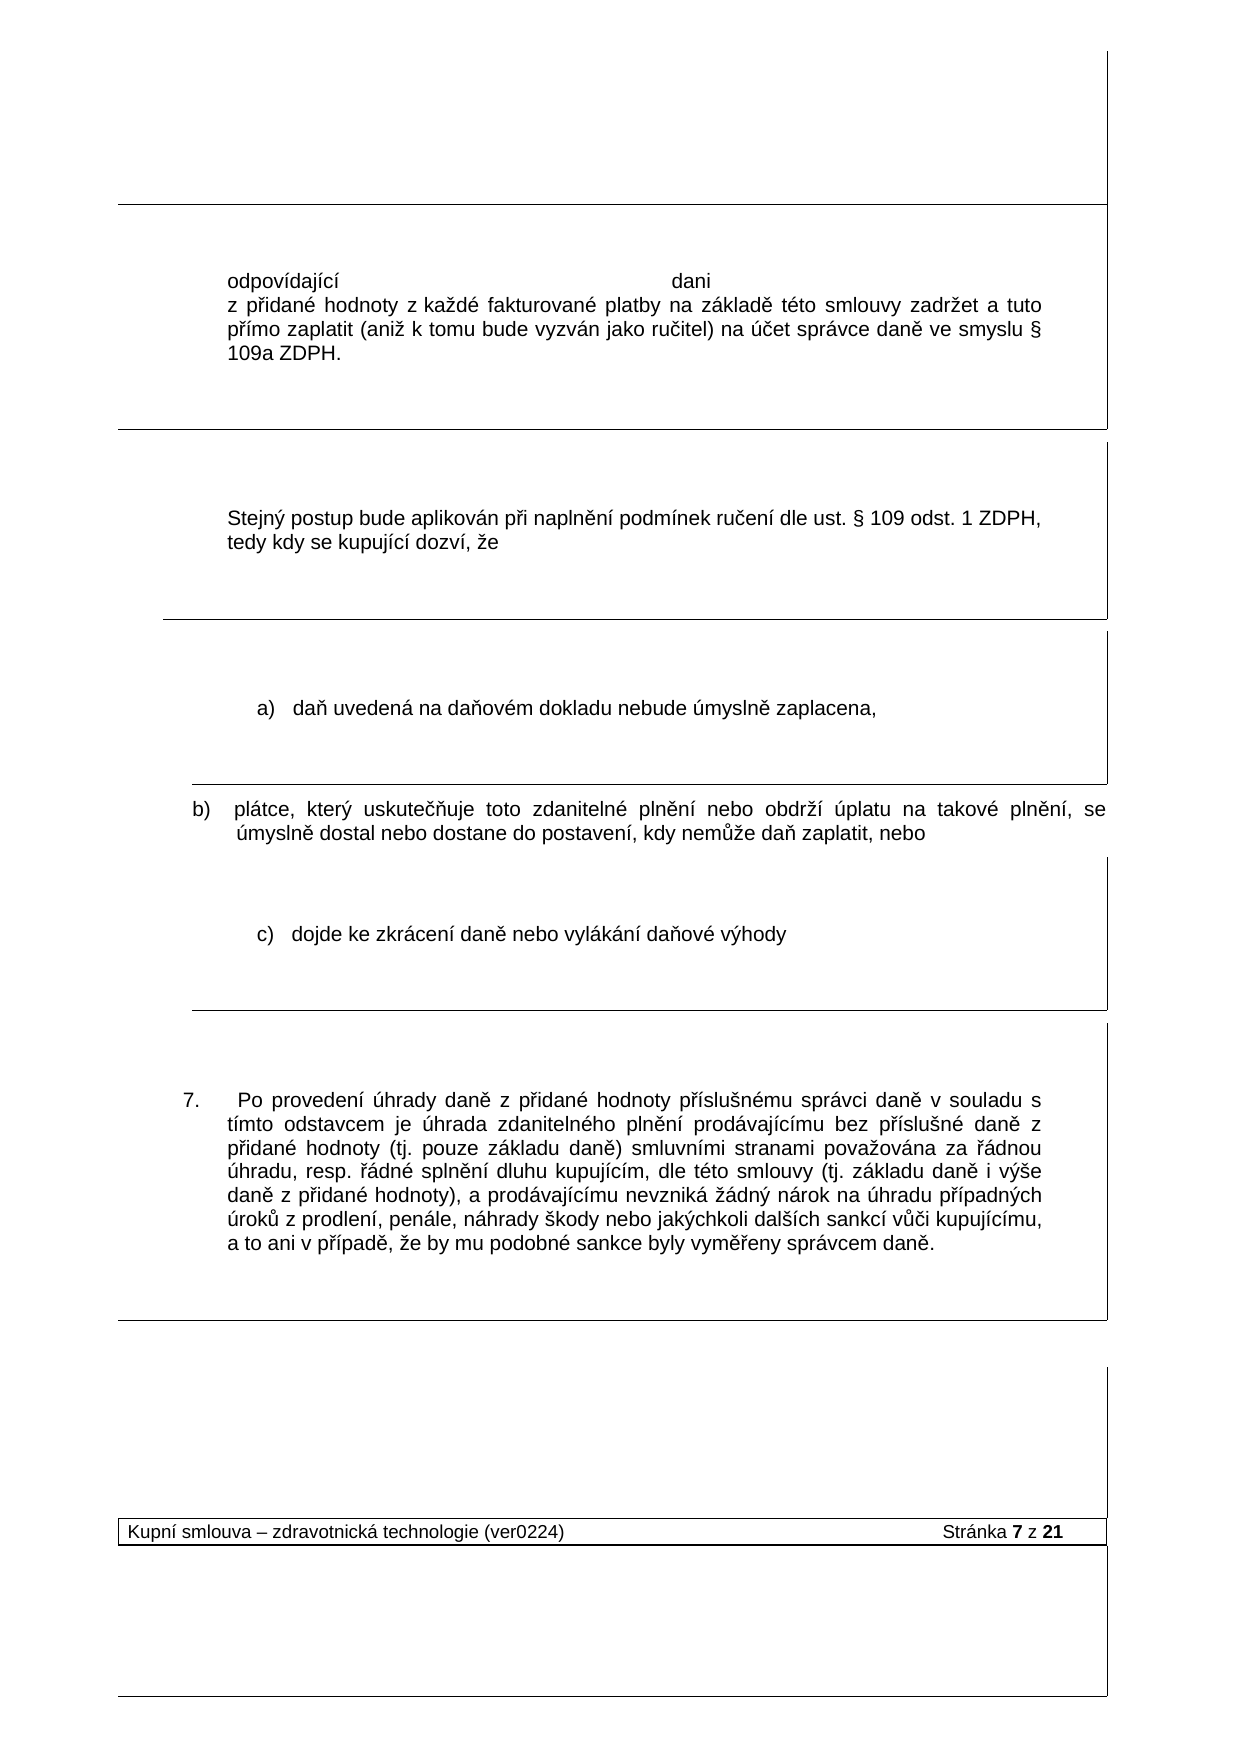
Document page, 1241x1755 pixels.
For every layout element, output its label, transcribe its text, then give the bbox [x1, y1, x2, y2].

list Po provedení úhrady daně z přidané hodnoty příslušnému správci daně v souladu s tímto odstavcem je úhrada zdanitelného plnění prodávajícímu bez příslušné daně z přidané hodnoty (tj. pouze základu daně) smluvními stranami považována za řádnou úhradu, resp. řádné splnění dluhu kupujícím, dle této smlouvy (tj. základu daně i výše daně z přidané hodnoty), a prodávajícímu nevzniká žádný nárok na úhradu případných úroků z prodlení, penále, náhrady škody nebo jakýchkoli dalších sankcí vůči kupujícímu, a to ani v případě, že by mu podobné sankce byly vyměřeny správcem daně. [118, 1023, 1107, 1320]
list Pokud číslo účtu prodávajícího uvedené v záhlaví této smlouvy nebude zveřejněno způsobem umožňujícím dálkový přístup ve smyslu ust. § 96 ZDPH nebo se jedná o účet vedený v zahraničí ve smyslu ust. § 109 odst. 2 písm. b) ZDPH, je kupující oprávněn část kupní ceny odpovídající dani z přidané hodnoty z každé fakturované platby na základě této smlouvy zadržet a tuto přímo zaplatit (aniž k tomu bude vyzván jako ručitel) na účet správce daně ve smyslu § 109a ZDPH. [118, 204, 1107, 429]
text Stejný postup bude aplikován při naplnění podmínek ručení dle ust. § 109 odst. 1 ZDPH, tedy kdy se kupující dozví, že [162, 442, 1107, 619]
text a) daň uvedená na daňovém dokladu nebude úmyslně zaplacena, [192, 631, 1107, 784]
text c) dojde ke zkrácení daně nebo vylákání daňové výhody [192, 857, 1107, 1010]
text b) plátce, který uskutečňuje toto zdanitelné plnění nebo obdrží úplatu na takové plnění, se úmyslně dostal nebo dostane do postavení, kdy nemůže daň zaplatit, nebo [192, 797, 1107, 845]
